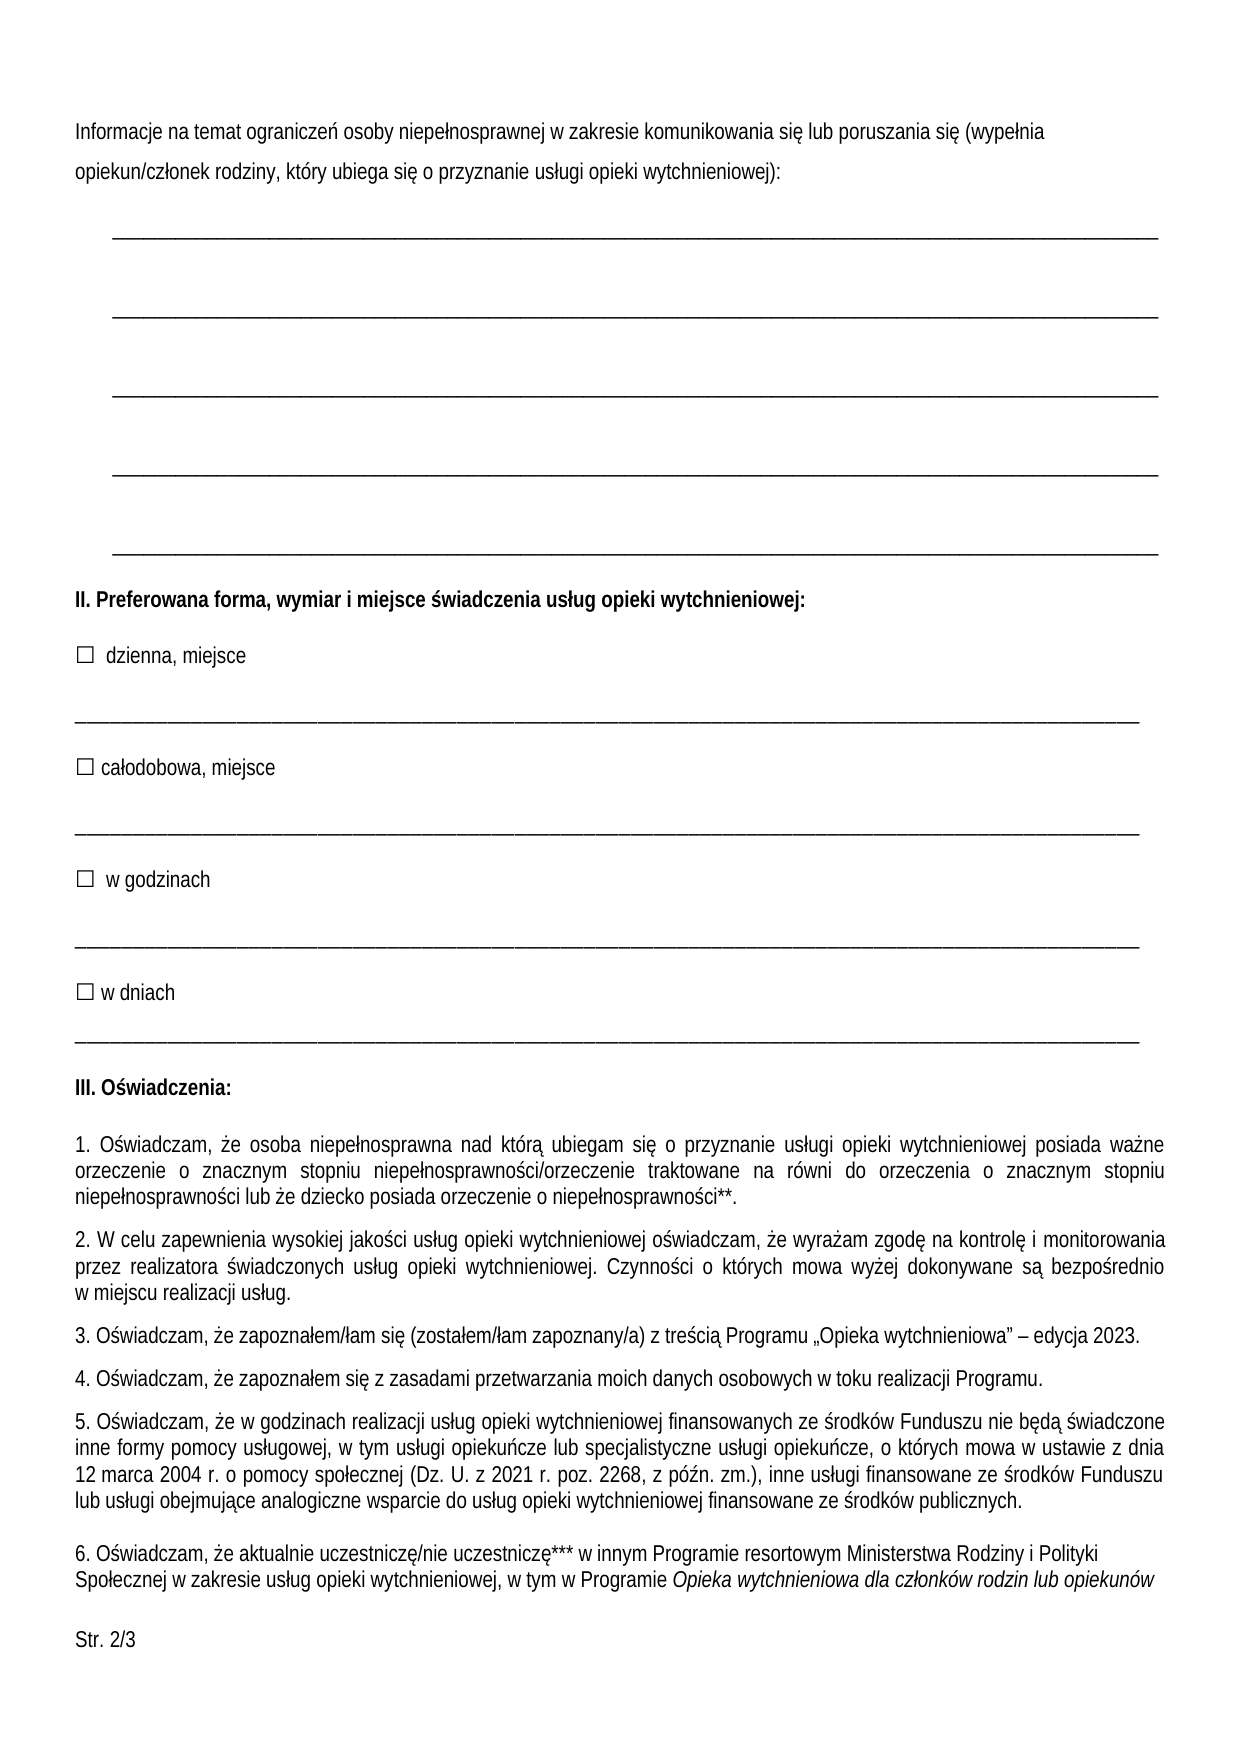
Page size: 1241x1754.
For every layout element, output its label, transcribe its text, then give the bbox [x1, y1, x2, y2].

text ____________________________________________________________________________________________________ ____________________________________________________________________________________________________ ____________________________________________________________________________________________________ ____________________________________________________________________________________________________ ____________________________________________________________________________________________________ [112, 214, 1165, 556]
text ☐ całodobowa, miejsce [75, 754, 1165, 781]
text ☐ w dniach ____________________________________________________________________________________________ [75, 979, 1165, 1044]
text II. Preferowana forma, wymiar i miejsce świadczenia usług opieki wytchnieniowej: [75, 586, 1165, 612]
list 6. Oświadczam, że aktualnie uczestniczę/nie uczestniczę*** w innym Programie resortowym Ministerstwa Rodziny i Polityki Społecznej w zakresie usług opieki wytchnieniowej, w tym w Programie Opieka wytchnieniowa dla członków rodzin lub opiekunów [75, 1540, 1165, 1592]
text 3. Oświadczam, że zapoznałem/łam się (zostałem/łam zapoznany/a) z treścią Programu „Opieka wytchnieniowa” – edycja 2023. [75, 1322, 1165, 1348]
text ____________________________________________________________________________________________ [75, 698, 1165, 724]
text Informacje na temat ograniczeń osoby niepełnosprawnej w zakresie komunikowania się lub poruszania się (wypełnia opiekun/członek rodziny, który ubiega się o przyznanie usługi opieki wytchnieniowej): [75, 118, 1165, 184]
text 1. Oświadczam, że osoba niepełnosprawna nad którą ubiegam się o przyznanie usługi opieki wytchnieniowej posiada ważne orzeczenie o znacznym stopniu niepełnosprawności/orzeczenie traktowane na równi do orzeczenia o znacznym stopniu niepełnosprawności lub że dziecko posiada orzeczenie o niepełnosprawności**. [75, 1131, 1165, 1209]
text 2. W celu zapewnienia wysokiej jakości usług opieki wytchnieniowej oświadczam, że wyrażam zgodę na kontrolę i monitorowania przez realizatora świadczonych usług opieki wytchnieniowej. Czynności o których mowa wyżej dokonywane są bezpośrednio w miejscu realizacji usług. [75, 1226, 1165, 1305]
text III. Oświadczenia: [75, 1074, 1165, 1101]
list 5. Oświadczam, że w godzinach realizacji usług opieki wytchnieniowej finansowanych ze środków Funduszu nie będą świadczone inne formy pomocy usługowej, w tym usługi opiekuńcze lub specjalistyczne usługi opiekuńcze, o których mowa w ustawie z dnia 12 marca 2004 r. o pomocy społecznej (Dz. U. z 2021 r. poz. 2268, z późn. zm.), inne usługi finansowane ze środków Funduszu lub usługi obejmujące analogiczne wsparcie do usług opieki wytchnieniowej finansowane ze środków publicznych. [75, 1408, 1165, 1513]
text ☐ w godzinach [75, 866, 1165, 893]
text ☐ dzienna, miejsce [75, 642, 1165, 668]
text 4. Oświadczam, że zapoznałem się z zasadami przetwarzania moich danych osobowych w toku realizacji Programu. [75, 1365, 1165, 1391]
text ____________________________________________________________________________________________ [75, 810, 1165, 837]
text ____________________________________________________________________________________________ [75, 923, 1165, 949]
